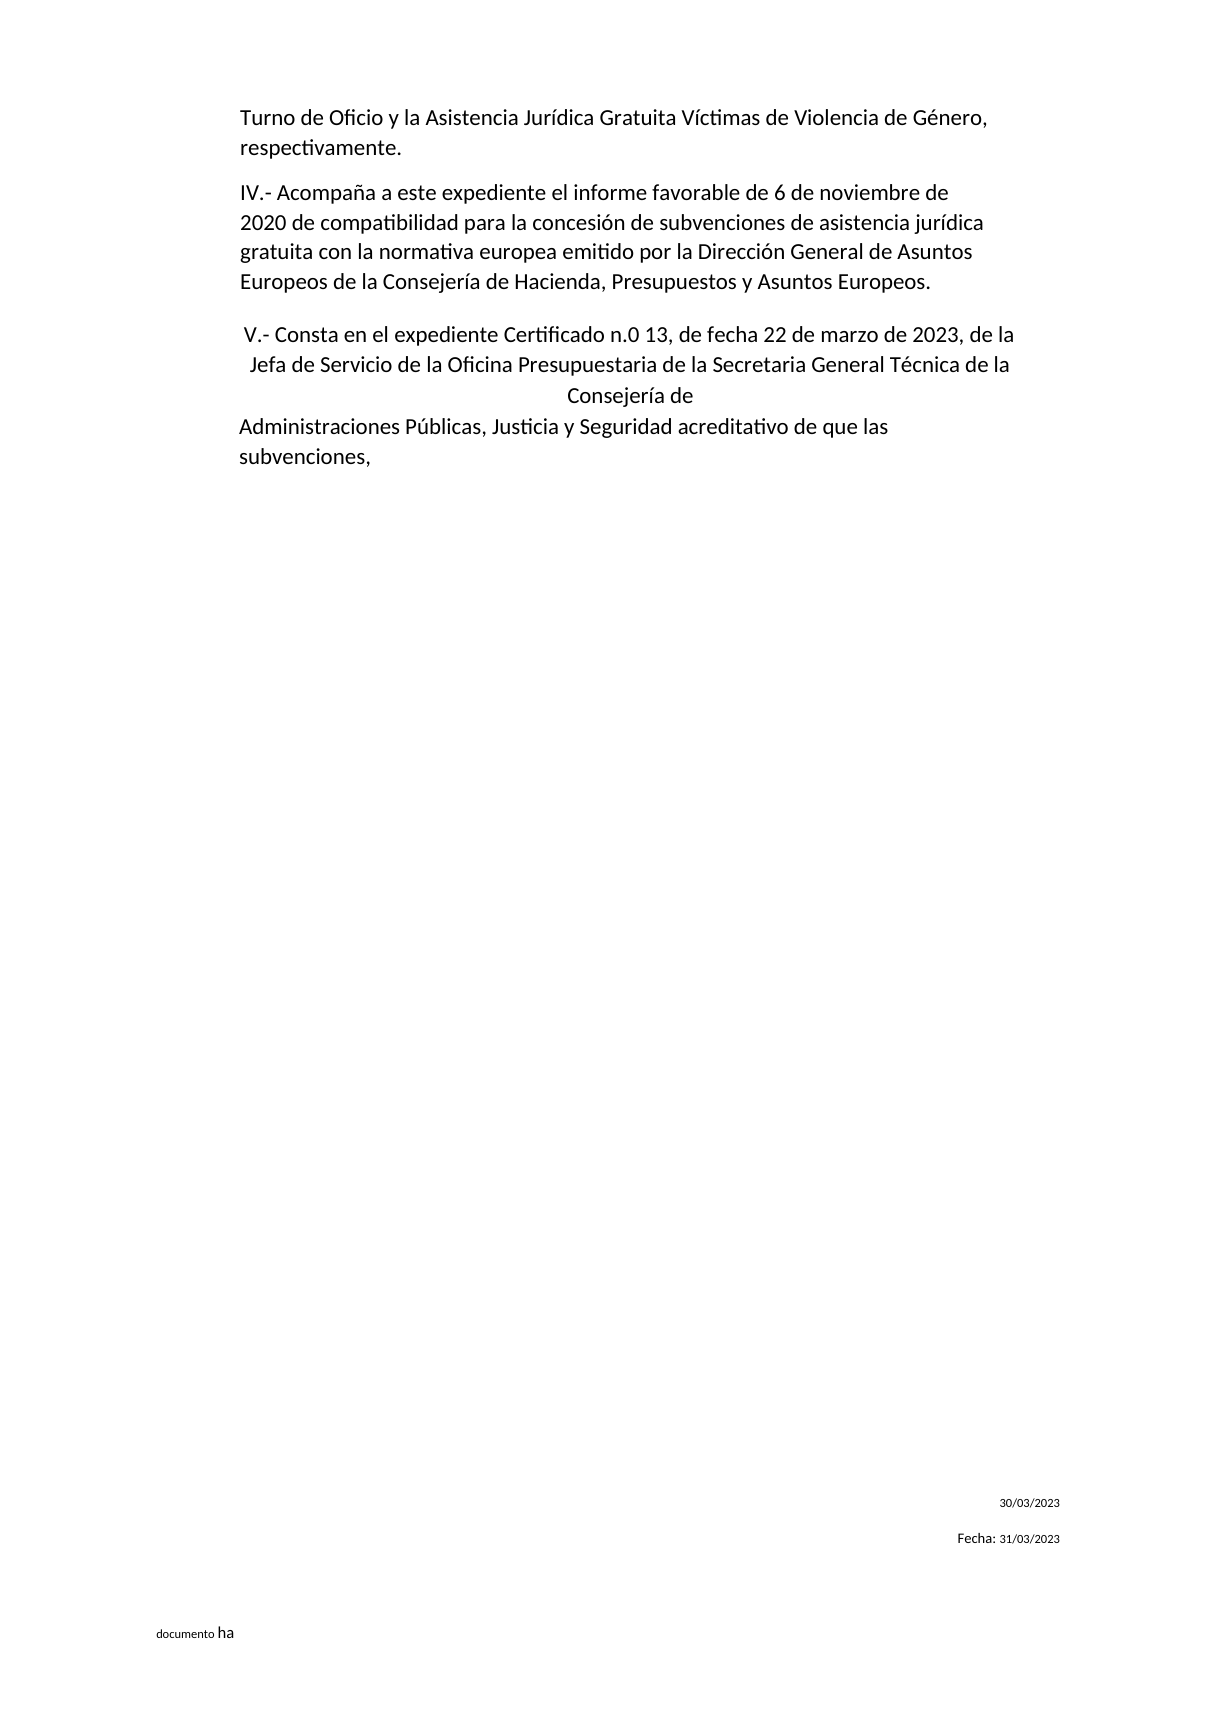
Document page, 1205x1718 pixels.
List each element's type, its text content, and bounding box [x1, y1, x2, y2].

text Turno de Oficio y la Asistencia Jurídica Gratuita Víctimas de Violencia de Género, respectivamente. [240, 103, 989, 161]
text Administraciones Públicas, Justicia y Seguridad acreditativo de que las subvenciones, [239, 412, 1023, 470]
text V.- Consta en el expediente Certificado n.0 13, de fecha 22 de marzo de 2023, de la Jefa de Servicio de la Oficina Presupuestaria de la Secretaria General Técnica de la Consejería de [235, 320, 1024, 409]
text IV.- Acompaña a este expediente el informe favorable de 6 de noviembre de 2020 de compatibilidad para la concesión de subvenciones de asistencia jurídica gratuita con la normativa europea emitido por la Dirección General de Asuntos Europeos de la Consejería de Hacienda, Presupuestos y Asuntos Europeos. [240, 178, 991, 296]
